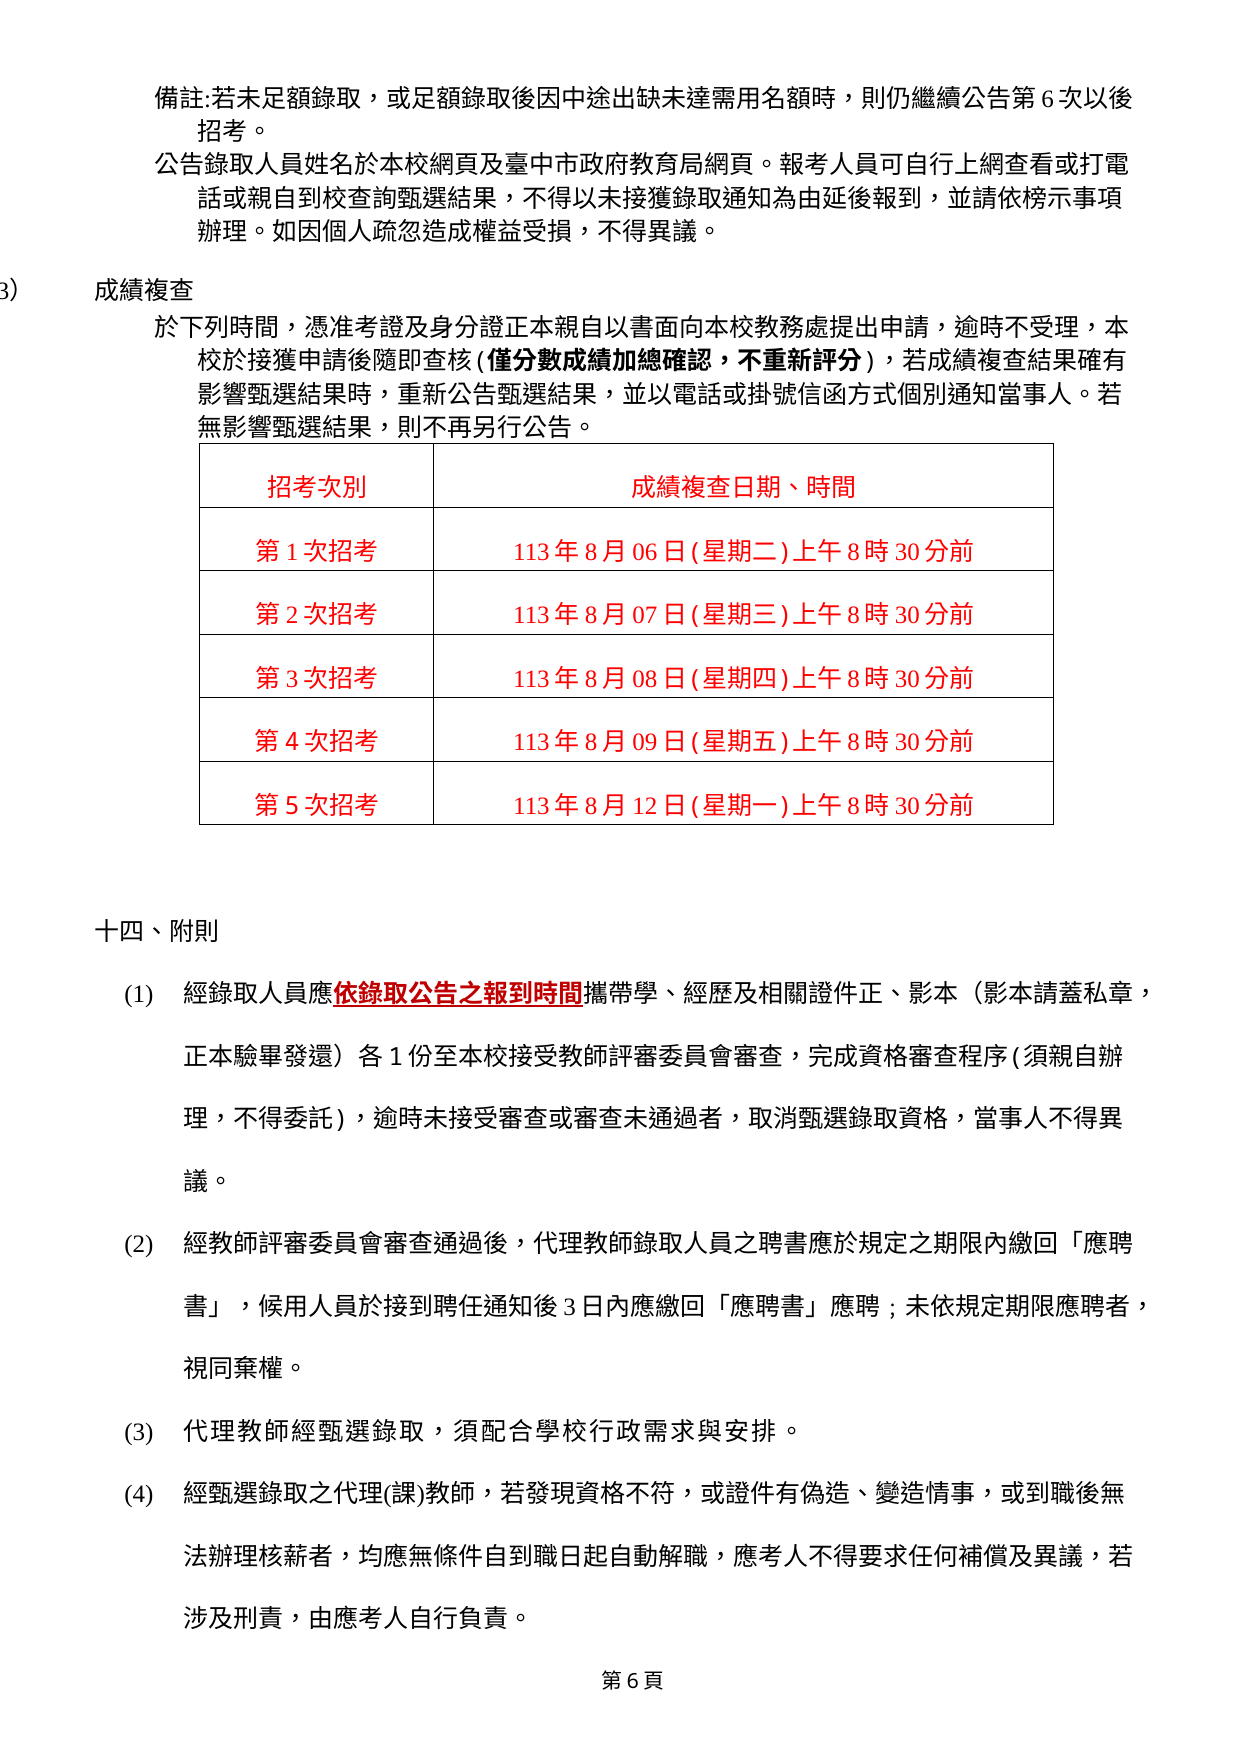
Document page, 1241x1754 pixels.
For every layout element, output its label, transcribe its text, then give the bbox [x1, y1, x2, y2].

text 備註:若未足額錄取，或足額錄取後因中途出缺未達需用名額時，則仍繼續公告第6次以後招考。 [110, 81, 1146, 147]
list 代理教師經甄選錄取，須配合學校行政需求與安排。 [124, 1388, 1146, 1450]
table_cell 113年8月08日(星期四)上午8時30分前 [434, 635, 1053, 697]
table_header 成績複查日期、時間 [434, 444, 1053, 507]
list 成績複查 [0, 247, 1146, 310]
text 公告錄取人員姓名於本校網頁及臺中市政府教育局網頁。報考人員可自行上網查看或打電話或親自到校查詢甄選結果，不得以未接獲錄取通知為由延後報到，並請依榜示事項辦理。如因個人疏忽造成權益受損，不得異議。 [110, 147, 1146, 247]
list 經錄取人員應依錄取公告之報到時間攜帶學、經歷及相關證件正、影本（影本請蓋私章，正本驗畢發還）各1份至本校接受教師評審委員會審查，完成資格審查程序(須親自辦理，不得委託)，逾時未接受審查或審查未通過者，取消甄選錄取資格，當事人不得異議。 [124, 950, 1146, 1200]
list 經甄選錄取之代理(課)教師，若發現資格不符，或證件有偽造、變造情事，或到職後無法辦理核薪者，均應無條件自到職日起自動解職，應考人不得要求任何補償及異議，若涉及刑責，由應考人自行負責。 [124, 1450, 1146, 1638]
table_cell 第3次招考 [200, 635, 433, 697]
table_cell 第4次招考 [200, 698, 433, 761]
table_cell 第5次招考 [200, 762, 433, 824]
table_cell 113年8月09日(星期五)上午8時30分前 [434, 698, 1053, 761]
text 十四、附則 [94, 888, 1146, 950]
table_cell 113年8月07日(星期三)上午8時30分前 [434, 571, 1053, 634]
table_cell 113年8月06日(星期二)上午8時30分前 [434, 508, 1053, 570]
text 於下列時間，憑准考證及身分證正本親自以書面向本校教務處提出申請，逾時不受理，本校於接獲申請後隨即查核(僅分數成績加總確認，不重新評分)，若成績複查結果確有影響甄選結果時，重新公告甄選結果，並以電話或掛號信函方式個別通知當事人。若無影響甄選結果，則不再另行公告。 [110, 310, 1146, 443]
table_cell 第2次招考 [200, 571, 433, 634]
table_header 招考次別 [200, 444, 433, 507]
table_cell 113年8月12日(星期一)上午8時30分前 [434, 762, 1053, 824]
list 經教師評審委員會審查通過後，代理教師錄取人員之聘書應於規定之期限內繳回「應聘書」，候用人員於接到聘任通知後3日內應繳回「應聘書」應聘﹔未依規定期限應聘者，視同棄權。 [124, 1200, 1146, 1388]
table_cell 第1次招考 [200, 508, 433, 570]
